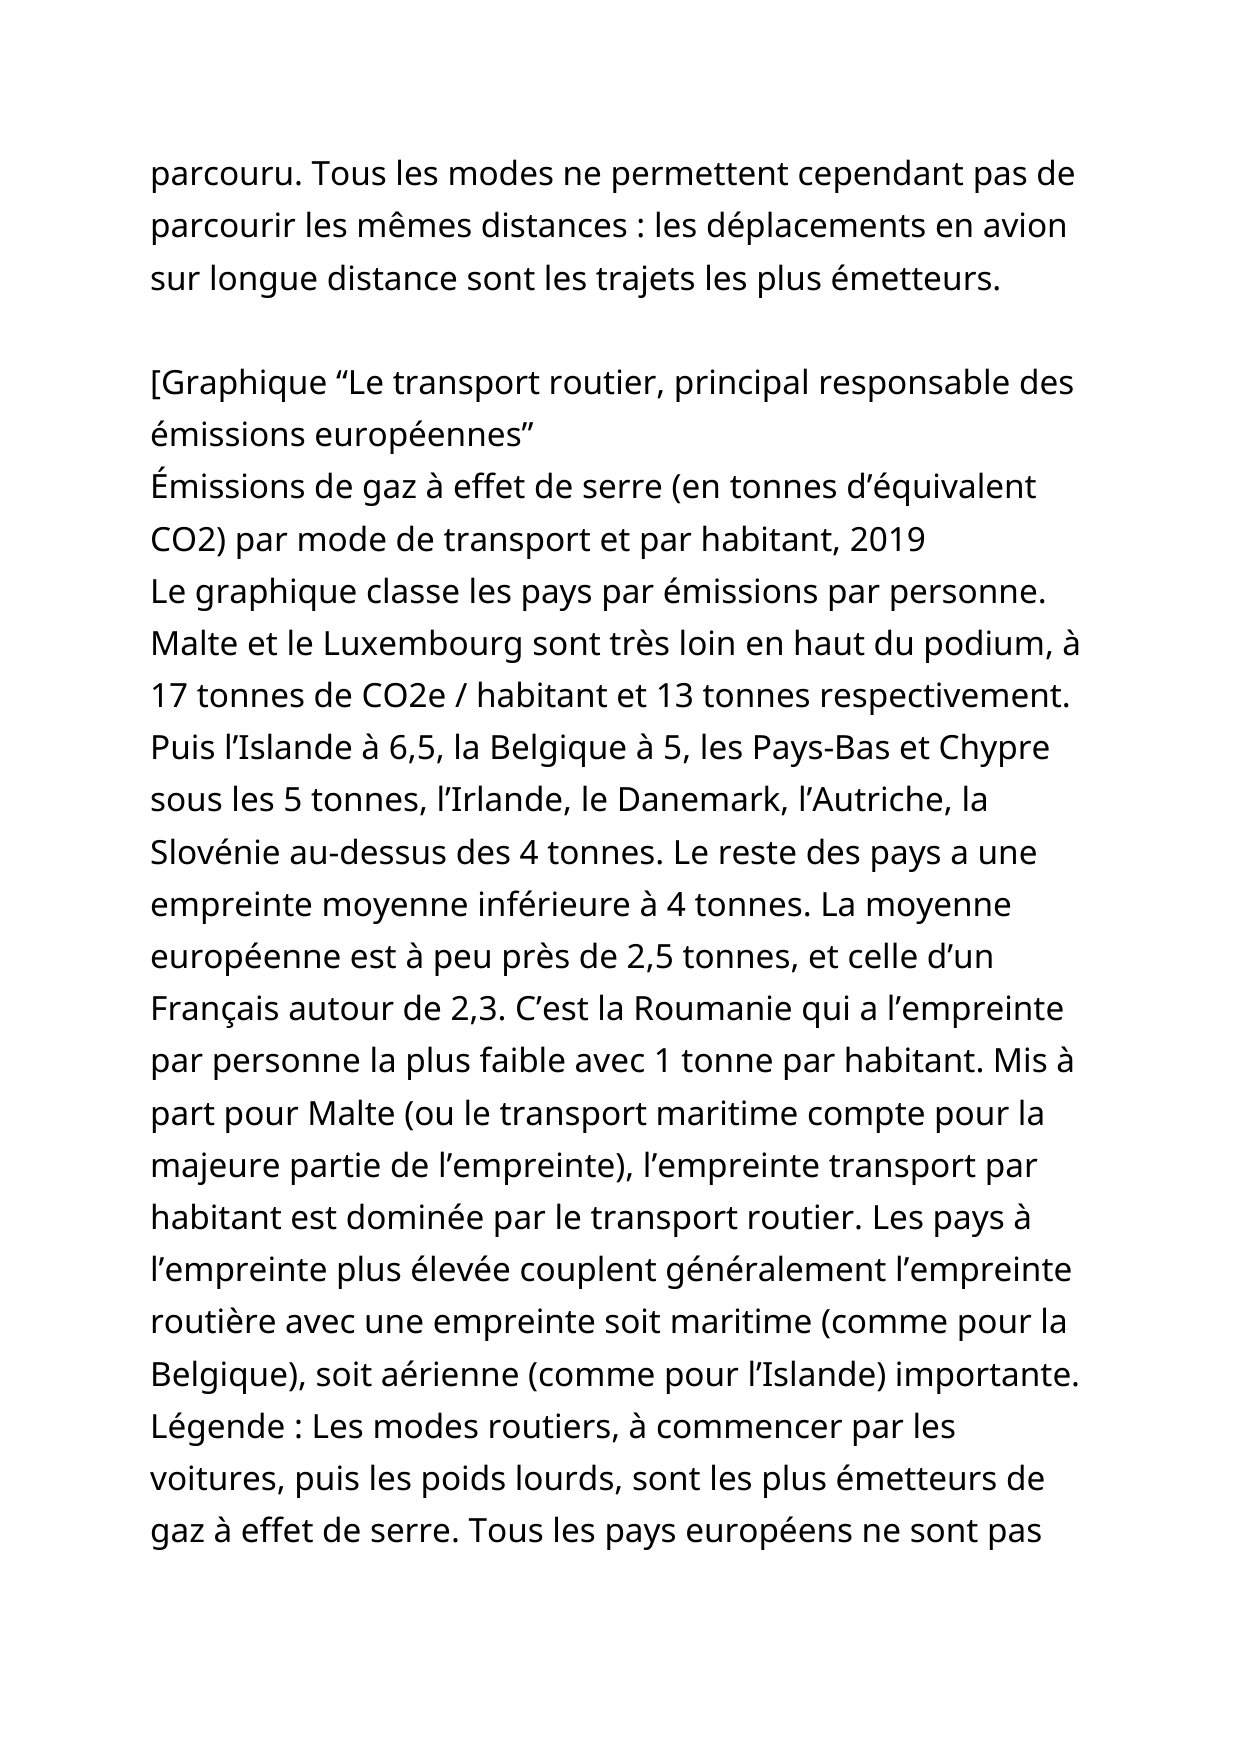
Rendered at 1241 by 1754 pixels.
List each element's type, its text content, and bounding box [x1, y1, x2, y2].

text parcouru. Tous les modes ne permettent cependant pas de parcourir les mêmes distances : les déplacements en avion sur longue distance sont les trajets les plus émetteurs. [150, 150, 1090, 300]
text Émissions de gaz à effet de serre (en tonnes d’équivalent CO2) par mode de transport et par habitant, 2019 [150, 463, 1090, 561]
text Légende : Les modes routiers, à commencer par les voitures, puis les poids lourds, sont les plus émetteurs de gaz à effet de serre. Tous les pays européens ne sont pas [150, 1402, 1090, 1552]
text [Graphique “Le transport routier, principal responsable des émissions européennes” [150, 359, 1090, 456]
text Le graphique classe les pays par émissions par personne. Malte et le Luxembourg sont très loin en haut du podium, à 17 tonnes de CO2e / habitant et 13 tonnes respectivement. Puis l’Islande à 6,5, la Belgique à 5, les Pays-Bas et Chypre sous les 5 tonnes, l’Irlande, le Danemark, l’Autriche, la Slovénie au-dessus des 4 tonnes. Le reste des pays a une empreinte moyenne inférieure à 4 tonnes. La moyenne européenne est à peu près de 2,5 tonnes, et celle d’un Français autour de 2,3. C’est la Roumanie qui a l’empreinte par personne la plus faible avec 1 tonne par habitant. Mis à part pour Malte (ou le transport maritime compte pour la majeure partie de l’empreinte), l’empreinte transport par habitant est dominée par le transport routier. Les pays à l’empreinte plus élevée couplent généralement l’empreinte routière avec une empreinte soit maritime (comme pour la Belgique), soit aérienne (comme pour l’Islande) importante. [150, 567, 1090, 1396]
